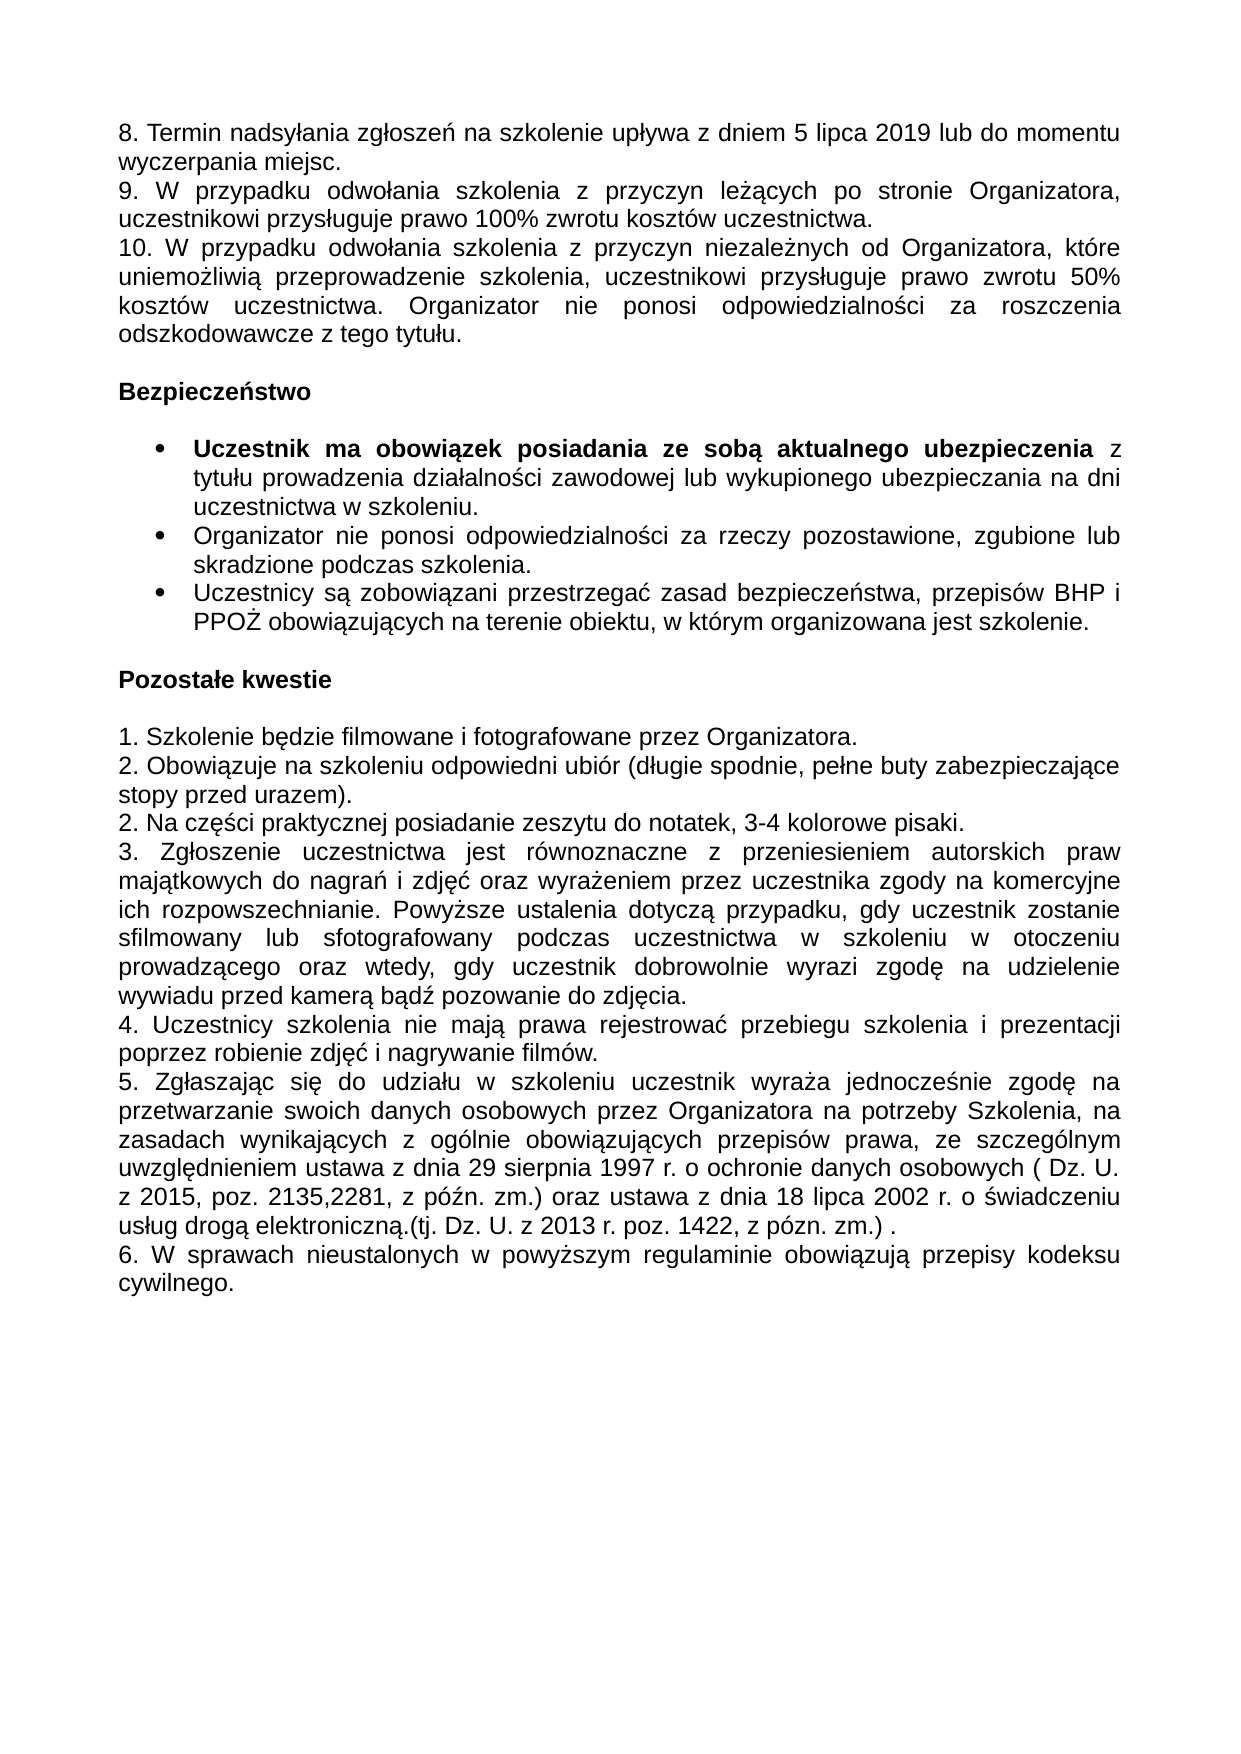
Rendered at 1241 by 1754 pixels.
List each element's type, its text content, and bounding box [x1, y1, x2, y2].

list Organizator nie ponosi odpowiedzialności za rzeczy pozostawione, zgubione lub skradzione podczas szkolenia. [156, 521, 1122, 578]
text 8. Termin nadsyłania zgłoszeń na szkolenie upływa z dniem 5 lipca 2019 lub do momentu wyczerpania miejsc. [118, 118, 1122, 176]
text Pozostałe kwestie [118, 665, 1122, 693]
text 3. Zgłoszenie uczestnictwa jest równoznaczne z przeniesieniem autorskich praw majątkowych do nagrań i zdjęć oraz wyrażeniem przez uczestnika zgody na komercyjne ich rozpowszechnianie. Powyższe ustalenia dotyczą przypadku, gdy uczestnik zostanie sfilmowany lub sfotografowany podczas uczestnictwa w szkoleniu w otoczeniu prowadzącego oraz wtedy, gdy uczestnik dobrowolnie wyrazi zgodę na udzielenie wywiadu przed kamerą bądź pozowanie do zdjęcia. [118, 837, 1122, 1010]
text 2. Obowiązuje na szkoleniu odpowiedni ubiór (długie spodnie, pełne buty zabezpieczające stopy przed urazem). [118, 751, 1122, 808]
text 1. Szkolenie będzie filmowane i fotografowane przez Organizatora. [118, 722, 1122, 751]
list Uczestnik ma obowiązek posiadania ze sobą aktualnego ubezpieczenia z tytułu prowadzenia działalności zawodowej lub wykupionego ubezpieczania na dni uczestnictwa w szkoleniu. [156, 434, 1122, 521]
text 9. W przypadku odwołania szkolenia z przyczyn leżących po stronie Organizatora, uczestnikowi przysługuje prawo 100% zwrotu kosztów uczestnictwa. [118, 176, 1122, 233]
text 6. W sprawach nieustalonych w powyższym regulaminie obowiązują przepisy kodeksu cywilnego. [118, 1240, 1122, 1297]
text 2. Na części praktycznej posiadanie zeszytu do notatek, 3-4 kolorowe pisaki. [118, 808, 1122, 837]
text 10. W przypadku odwołania szkolenia z przyczyn niezależnych od Organizatora, które uniemożliwią przeprowadzenie szkolenia, uczestnikowi przysługuje prawo zwrotu 50% kosztów uczestnictwa. Organizator nie ponosi odpowiedzialności za roszczenia odszkodowawcze z tego tytułu. [118, 233, 1122, 348]
text Bezpieczeństwo [118, 377, 1122, 406]
list Uczestnicy są zobowiązani przestrzegać zasad bezpieczeństwa, przepisów BHP i PPOŻ obowiązujących na terenie obiektu, w którym organizowana jest szkolenie. [156, 578, 1122, 636]
text 4. Uczestnicy szkolenia nie mają prawa rejestrować przebiegu szkolenia i prezentacji poprzez robienie zdjęć i nagrywanie filmów. [118, 1010, 1122, 1067]
text 5. Zgłaszając się do udziału w szkoleniu uczestnik wyraża jednocześnie zgodę na przetwarzanie swoich danych osobowych przez Organizatora na potrzeby Szkolenia, na zasadach wynikających z ogólnie obowiązujących przepisów prawa, ze szczególnym uwzględnieniem ustawa z dnia 29 sierpnia 1997 r. o ochronie danych osobowych ( Dz. U. z 2015, poz. 2135,2281, z późn. zm.) oraz ustawa z dnia 18 lipca 2002 r. o świadczeniu usług drogą elektroniczną.(tj. Dz. U. z 2013 r. poz. 1422, z pózn. zm.) . [118, 1067, 1122, 1240]
